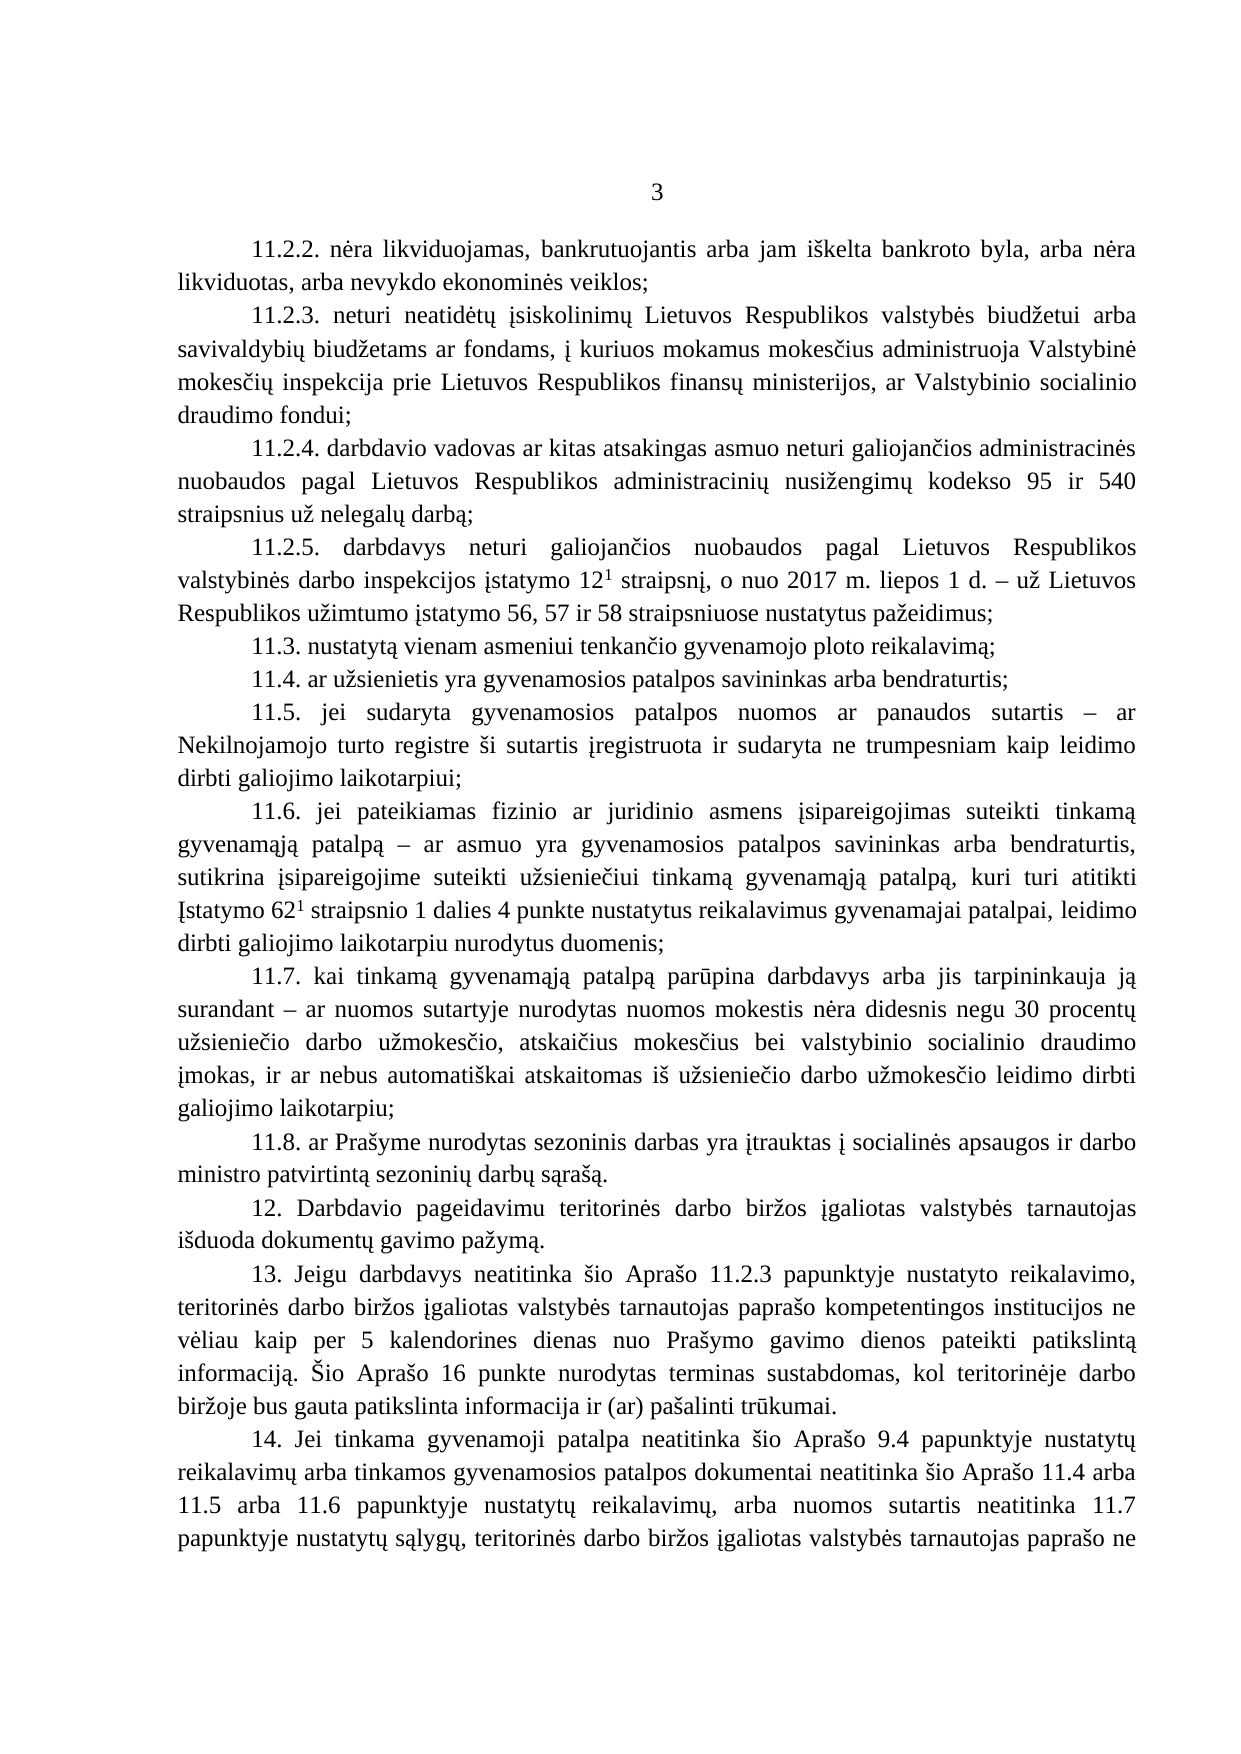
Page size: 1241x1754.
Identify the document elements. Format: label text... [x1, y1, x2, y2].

text 11.4. ar užsienietis yra gyvenamosios patalpos savininkas arba bendraturtis; [177, 664, 1137, 693]
text 11.7. kai tinkamą gyvenamąją patalpą parūpina darbdavys arba jis tarpininkauja ją surandant – ar nuomos sutartyje nurodytas nuomos mokestis nėra didesnis negu 30 procentų užsieniečio darbo užmokesčio, atskaičius mokesčius bei valstybinio socialinio draudimo įmokas, ir ar nebus automatiškai atskaitomas iš užsieniečio darbo užmokesčio leidimo dirbti galiojimo laikotarpiu; [177, 961, 1137, 1122]
text 14. Jei tinkama gyvenamoji patalpa neatitinka šio Aprašo 9.4 papunktyje nustatytų reikalavimų arba tinkamos gyvenamosios patalpos dokumentai neatitinka šio Aprašo 11.4 arba 11.5 arba 11.6 papunktyje nustatytų reikalavimų, arba nuomos sutartis neatitinka 11.7 papunktyje nustatytų sąlygų, teritorinės darbo biržos įgaliotas valstybės tarnautojas paprašo ne [177, 1424, 1137, 1552]
text 11.2.4. darbdavio vadovas ar kitas atsakingas asmuo neturi galiojančios administracinės nuobaudos pagal Lietuvos Respublikos administracinių nusižengimų kodekso 95 ir 540 straipsnius už nelegalų darbą; [177, 433, 1137, 528]
text 11.5. jei sudaryta gyvenamosios patalpos nuomos ar panaudos sutartis – ar Nekilnojamojo turto registre ši sutartis įregistruota ir sudaryta ne trumpesniam kaip leidimo dirbti galiojimo laikotarpiui; [177, 697, 1137, 792]
text 13. Jeigu darbdavys neatitinka šio Aprašo 11.2.3 papunktyje nustatyto reikalavimo, teritorinės darbo biržos įgaliotas valstybės tarnautojas paprašo kompetentingos institucijos ne vėliau kaip per 5 kalendorines dienas nuo Prašymo gavimo dienos pateikti patikslintą informaciją. Šio Aprašo 16 punkte nurodytas terminas sustabdomas, kol teritorinėje darbo biržoje bus gauta patikslinta informacija ir (ar) pašalinti trūkumai. [177, 1259, 1137, 1419]
text 11.2.3. neturi neatidėtų įsiskolinimų Lietuvos Respublikos valstybės biudžetui arba savivaldybių biudžetams ar fondams, į kuriuos mokamus mokesčius administruoja Valstybinė mokesčių inspekcija prie Lietuvos Respublikos finansų ministerijos, ar Valstybinio socialinio draudimo fondui; [177, 300, 1137, 429]
text 11.6. jei pateikiamas fizinio ar juridinio asmens įsipareigojimas suteikti tinkamą gyvenamąją patalpą – ar asmuo yra gyvenamosios patalpos savininkas arba bendraturtis, sutikrina įsipareigojime suteikti užsieniečiui tinkamą gyvenamąją patalpą, kuri turi atitikti Įstatymo 621 straipsnio 1 dalies 4 punkte nustatytus reikalavimus gyvenamajai patalpai, leidimo dirbti galiojimo laikotarpiu nurodytus duomenis; [177, 796, 1137, 957]
text 11.3. nustatytą vienam asmeniui tenkančio gyvenamojo ploto reikalavimą; [177, 631, 1137, 660]
text 12. Darbdavio pageidavimu teritorinės darbo biržos įgaliotas valstybės tarnautojas išduoda dokumentų gavimo pažymą. [177, 1193, 1137, 1254]
text 11.8. ar Prašyme nurodytas sezoninis darbas yra įtrauktas į socialinės apsaugos ir darbo ministro patvirtintą sezoninių darbų sąrašą. [177, 1127, 1137, 1188]
text 11.2.2. nėra likviduojamas, bankrutuojantis arba jam iškelta bankroto byla, arba nėra likviduotas, arba nevykdo ekonominės veiklos; [177, 234, 1137, 296]
text 11.2.5. darbdavys neturi galiojančios nuobaudos pagal Lietuvos Respublikos valstybinės darbo inspekcijos įstatymo 121 straipsnį, o nuo 2017 m. liepos 1 d. – už Lietuvos Respublikos užimtumo įstatymo 56, 57 ir 58 straipsniuose nustatytus pažeidimus; [177, 532, 1137, 627]
